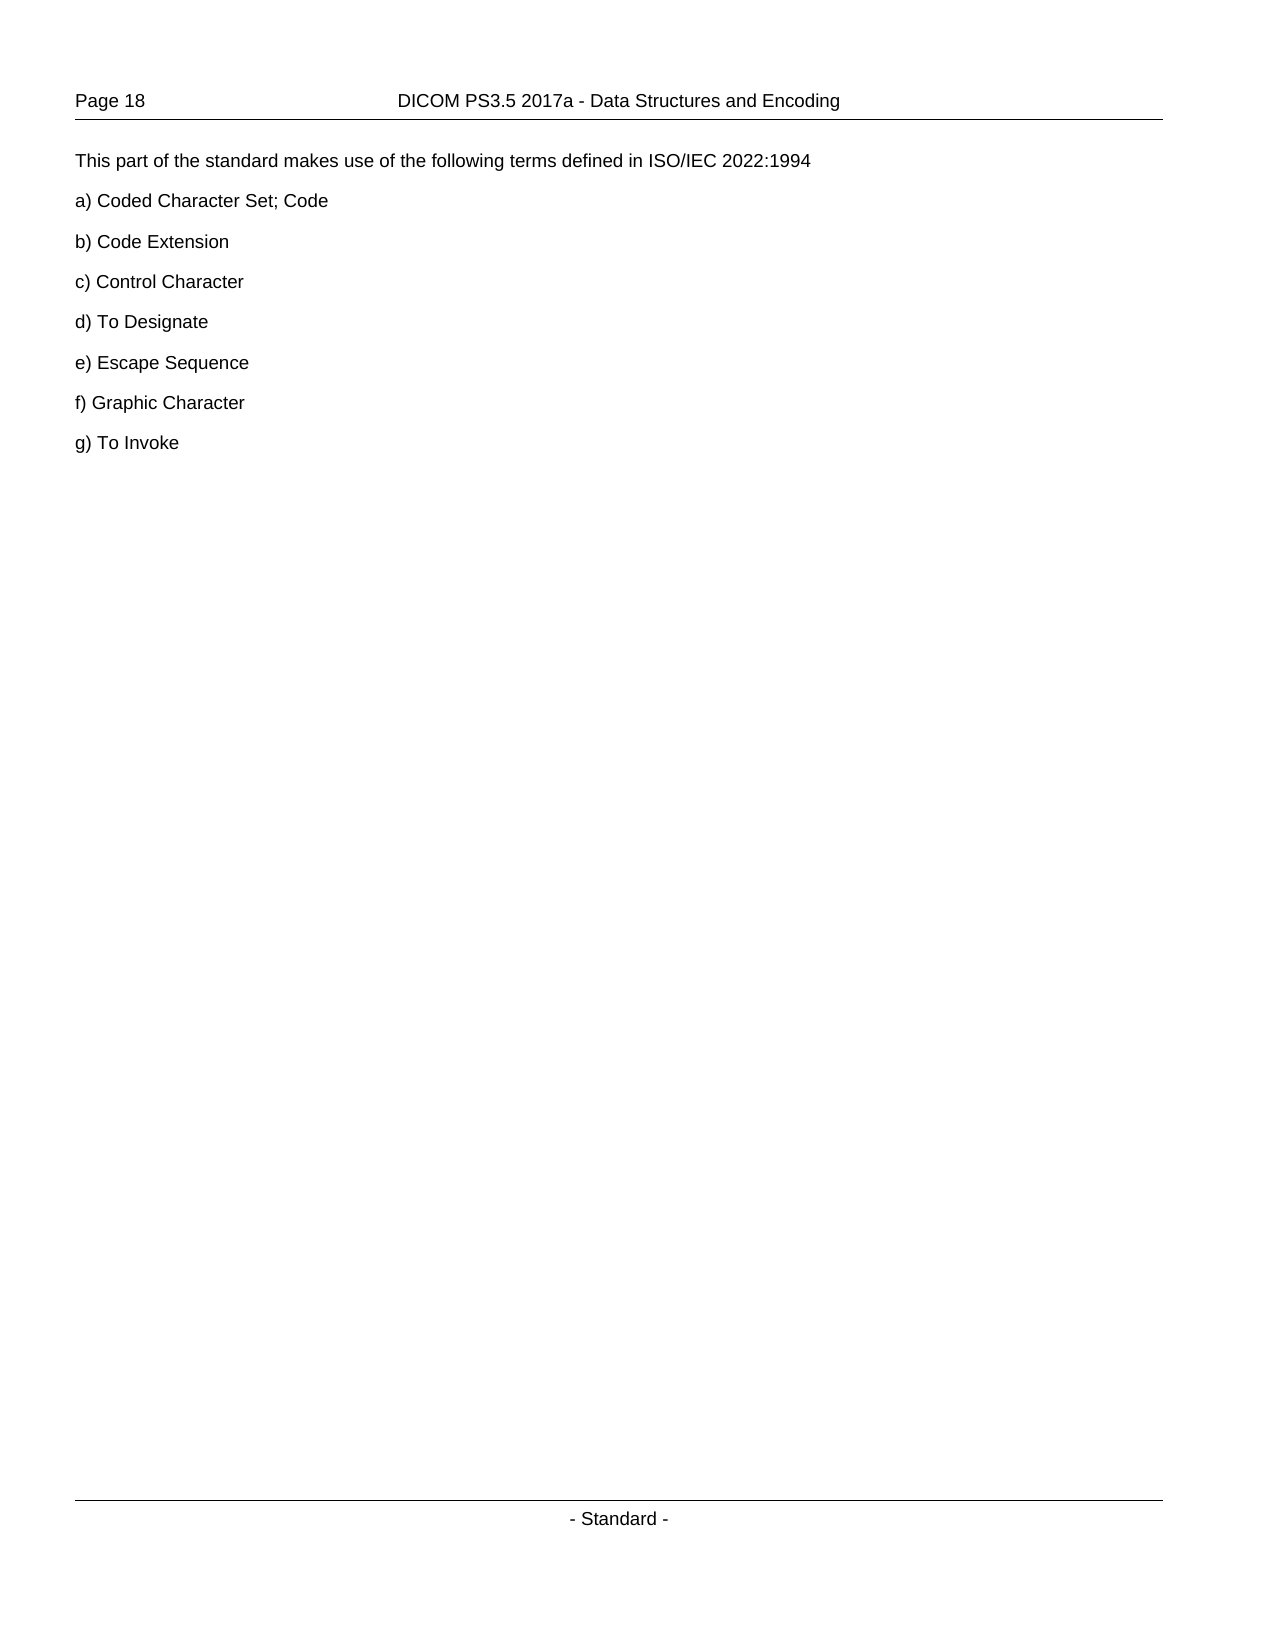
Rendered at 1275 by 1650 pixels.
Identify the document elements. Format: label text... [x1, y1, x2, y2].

text a) Coded Character Set; Code [75, 190, 1162, 212]
text e) Escape Sequence [75, 352, 1162, 373]
text g) To Invoke [75, 432, 1162, 454]
text This part of the standard makes use of the following terms defined in ISO/IEC 2022:1994 [75, 150, 1162, 172]
text b) Code Extension [75, 231, 1162, 252]
text d) To Designate [75, 311, 1162, 333]
text c) Control Character [75, 271, 1162, 292]
text f) Graphic Character [75, 392, 1162, 413]
